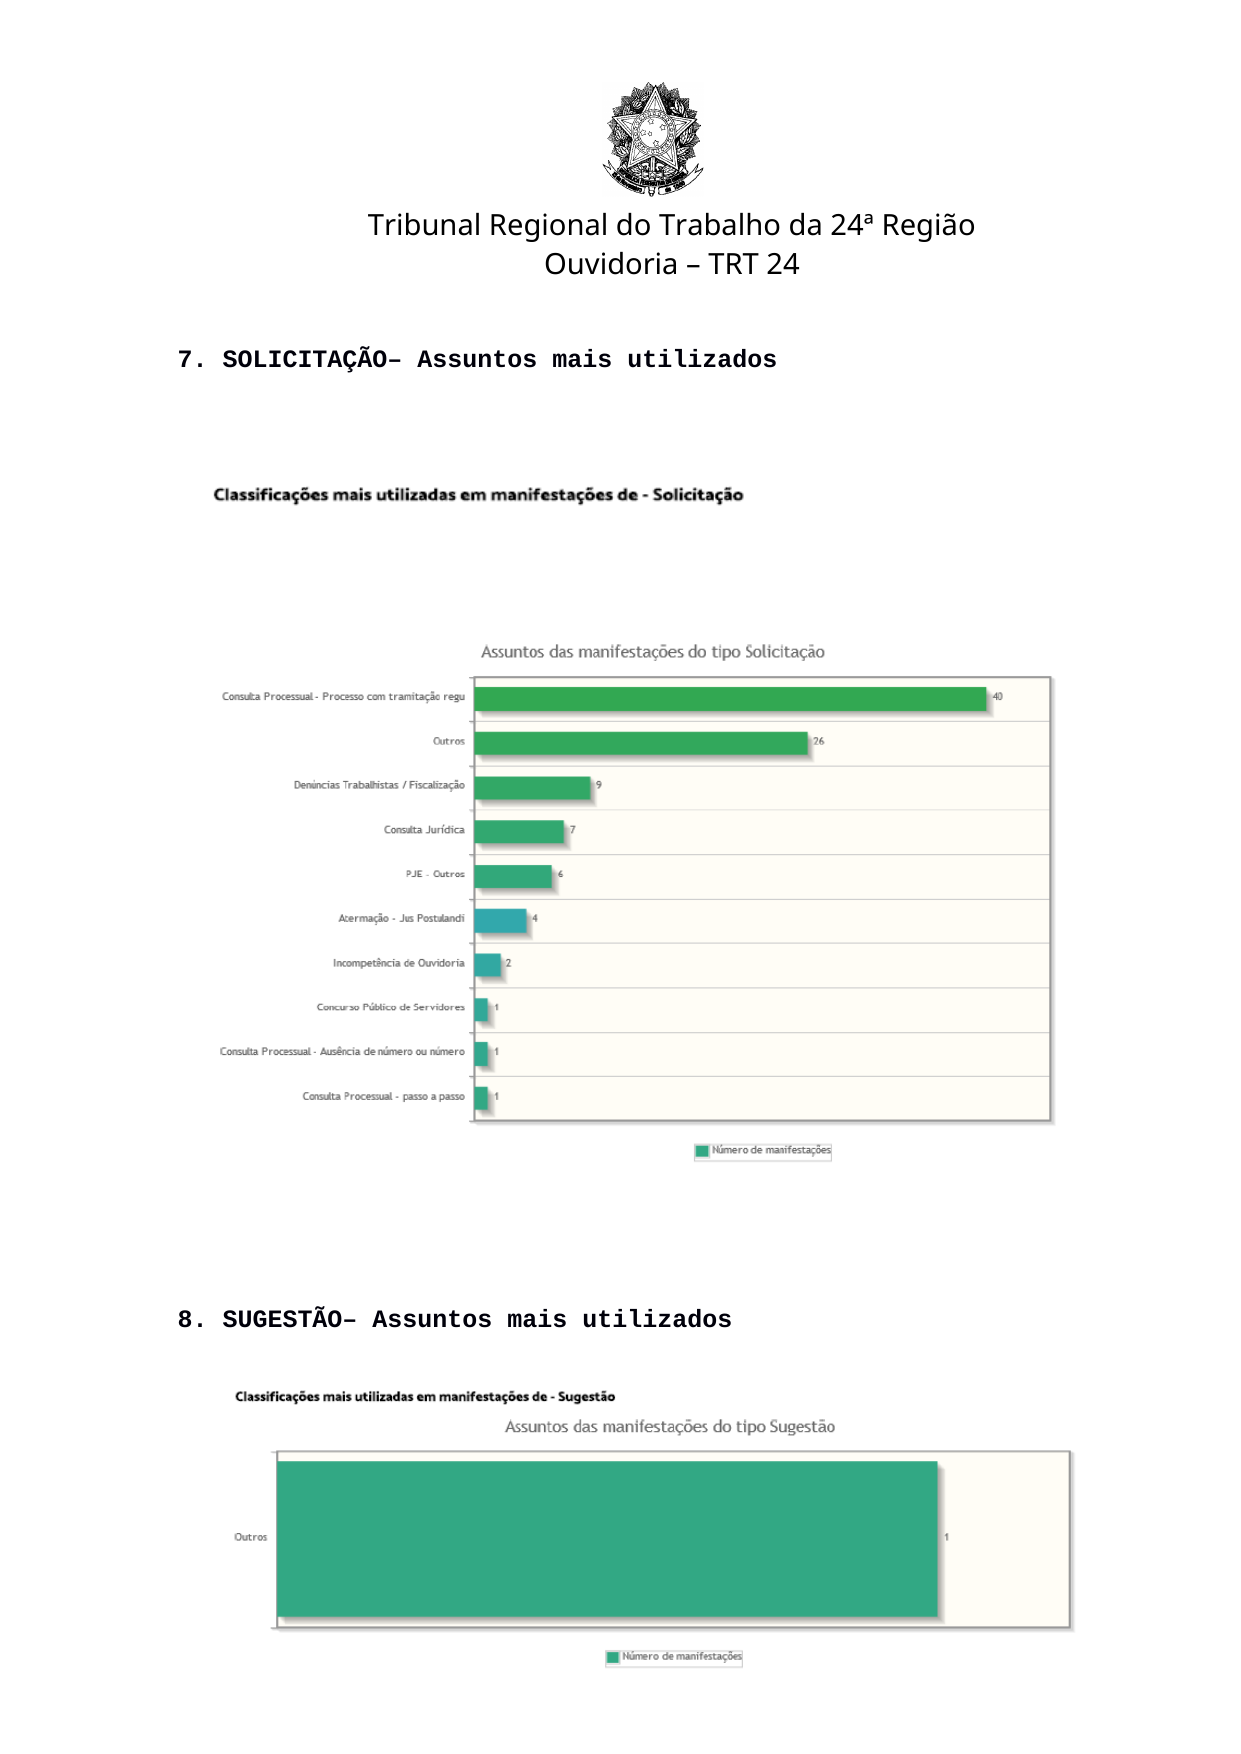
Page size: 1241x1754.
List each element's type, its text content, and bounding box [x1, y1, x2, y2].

text 7. SOLICITAÇÃO– Assuntos mais utilizados [177, 347, 1122, 375]
text 8. SUGESTÃO– Assuntos mais utilizados [177, 1306, 1122, 1334]
